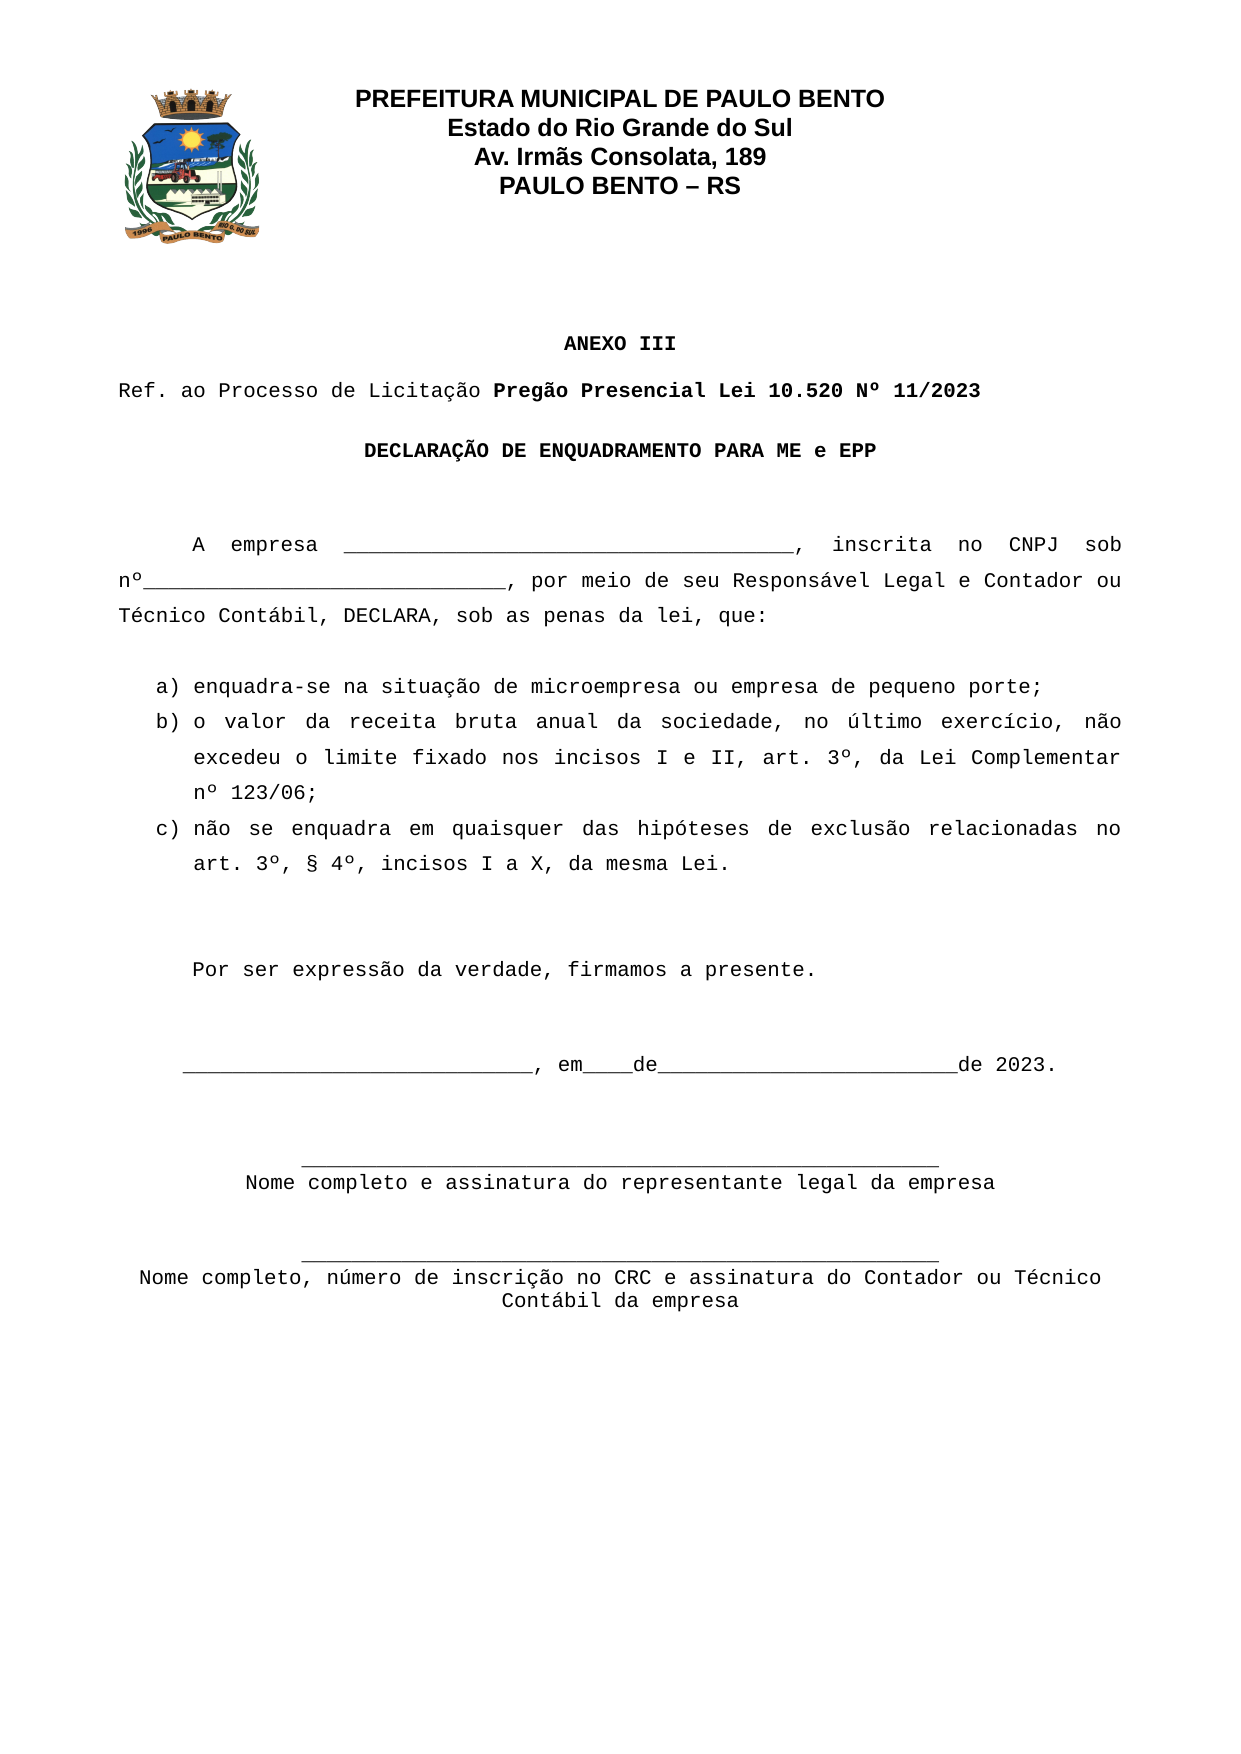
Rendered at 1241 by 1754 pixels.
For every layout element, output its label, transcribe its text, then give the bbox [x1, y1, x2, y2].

text a) enquadra-se na situação de microempresa ou empresa de pequeno porte; [156, 676, 1122, 699]
text ___________________________________________________ [118, 1243, 1122, 1267]
text ___________________________________________________ [118, 1148, 1122, 1172]
picture [124, 88, 260, 244]
text b) o valor da receita bruta anual da sociedade, no último exercício, não excedeu o limite fixado nos incisos I e II, art. 3º, da Lei Complementar nº 123/06; [156, 711, 1122, 806]
text ____________________________, em____de________________________de 2023. [118, 1054, 1122, 1077]
text Ref. ao Processo de Licitação Pregão Presencial Lei 10.520 Nº 11/2023 [118, 381, 1122, 404]
text Por ser expressão da verdade, firmamos a presente. [118, 959, 1122, 983]
text ANEXO III [118, 333, 1122, 357]
text Nome completo, número de inscrição no CRC e assinatura do Contador ou Técnico Contábil da empresa [118, 1267, 1122, 1314]
text DECLARAÇÃO DE ENQUADRAMENTO PARA ME e EPP [118, 439, 1122, 463]
text A empresa ____________________________________, inscrita no CNPJ sob nº_____________________________, por meio de seu Responsável Legal e Contador ou Técnico Contábil, DECLARA, sob as penas da lei, que: [118, 534, 1122, 629]
text c) não se enquadra em quaisquer das hipóteses de exclusão relacionadas no art. 3º, § 4º, incisos I a X, da mesma Lei. [156, 817, 1122, 877]
text Nome completo e assinatura do representante legal da empresa [118, 1172, 1122, 1196]
